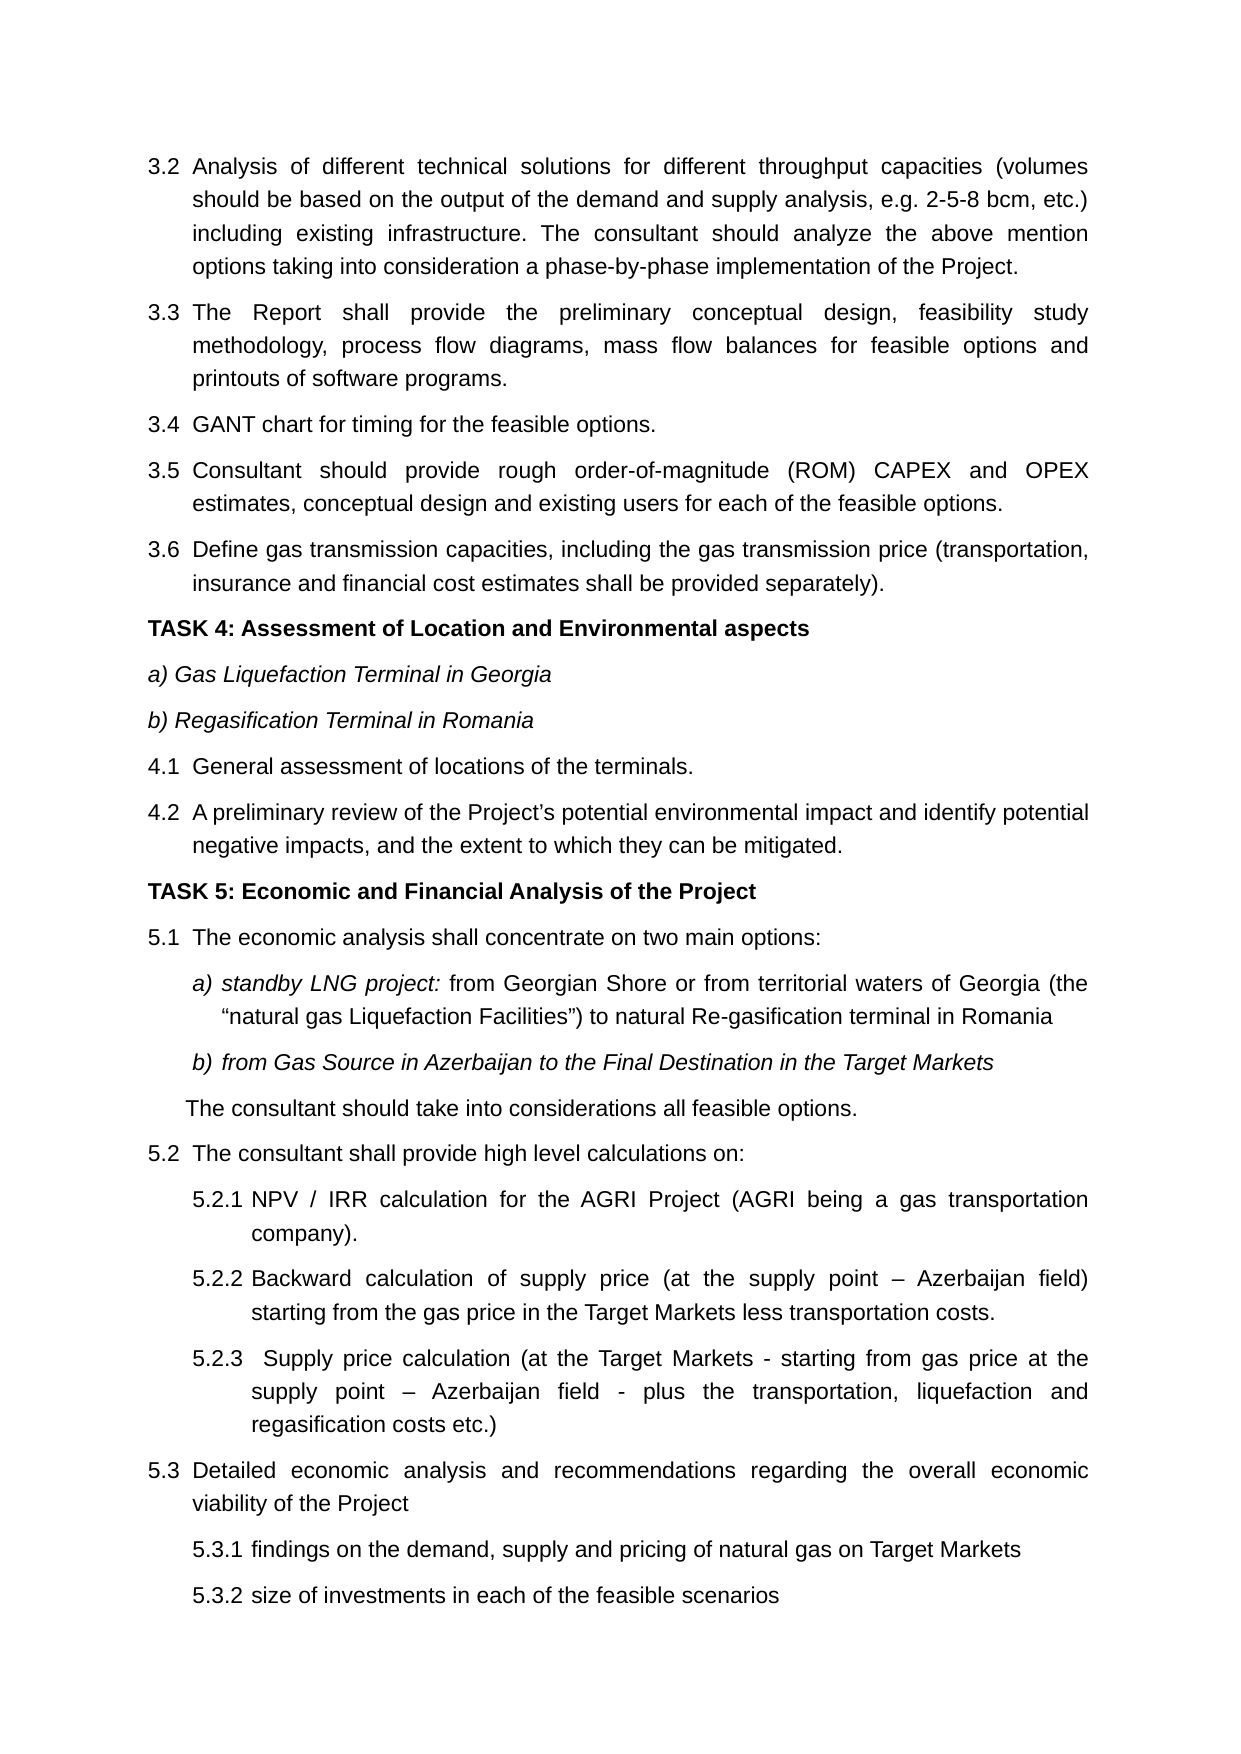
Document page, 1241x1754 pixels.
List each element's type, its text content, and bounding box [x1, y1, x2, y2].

list a) standby LNG project: from Georgian Shore or from territorial waters of Georgia (the “natural gas Liquefaction Facilities”) to natural Re-gasification terminal in Romania [192, 964, 1089, 1031]
list 5.2.1 NPV / IRR calculation for the AGRI Project (AGRI being a gas transportation company). [192, 1181, 1089, 1248]
text 4.2 A preliminary review of the Project’s potential environmental impact and identify potential negative impacts, and the extent to which they can be mitigated. [148, 793, 1089, 860]
text 5.1 The economic analysis shall concentrate on two main options: [148, 918, 1089, 952]
list 5.3.2 size of investments in each of the feasible scenarios [192, 1577, 1089, 1610]
text a) Gas Liquefaction Terminal in Georgia [148, 656, 1089, 689]
text The consultant should take into considerations all feasible options. [148, 1089, 1089, 1123]
text TASK 4: Assessment of Location and Environmental aspects [148, 610, 1089, 643]
text 3.3 The Report shall provide the preliminary conceptual design, feasibility study methodology, process flow diagrams, mass flow balances for feasible options and printouts of software programs. [148, 293, 1089, 393]
list 5.3.1 findings on the demand, supply and pricing of natural gas on Target Markets [192, 1531, 1089, 1564]
text 4.1 General assessment of locations of the terminals. [148, 748, 1089, 781]
text 5.2 The consultant shall provide high level calculations on: [148, 1135, 1089, 1168]
text 3.5 Consultant should provide rough order-of-magnitude (ROM) CAPEX and OPEX estimates, conceptual design and existing users for each of the feasible options. [148, 452, 1089, 518]
list 5.2.2 Backward calculation of supply price (at the supply point – Azerbaijan field) starting from the gas price in the Target Markets less transportation costs. [192, 1260, 1089, 1327]
list b) from Gas Source in Azerbaijan to the Final Destination in the Target Markets [192, 1043, 1089, 1077]
text TASK 5: Economic and Financial Analysis of the Project [148, 873, 1089, 906]
list 5.2.3 Supply price calculation (at the Target Markets - starting from gas price at the supply point – Azerbaijan field - plus the transportation, liquefaction and regasification costs etc.) [192, 1339, 1089, 1439]
text 3.2 Analysis of different technical solutions for different throughput capacities (volumes should be based on the output of the demand and supply analysis, e.g. 2-5-8 bcm, etc.) including existing infrastructure. The consultant should analyze the above mention options taking into consideration a phase-by-phase implementation of the Project. [148, 148, 1089, 281]
text 3.4 GANT chart for timing for the feasible options. [148, 406, 1089, 439]
text 3.6 Define gas transmission capacities, including the gas transmission price (transportation, insurance and financial cost estimates shall be provided separately). [148, 531, 1089, 598]
text 5.3 Detailed economic analysis and recommendations regarding the overall economic viability of the Project [148, 1452, 1089, 1518]
text b) Regasification Terminal in Romania [148, 702, 1089, 735]
